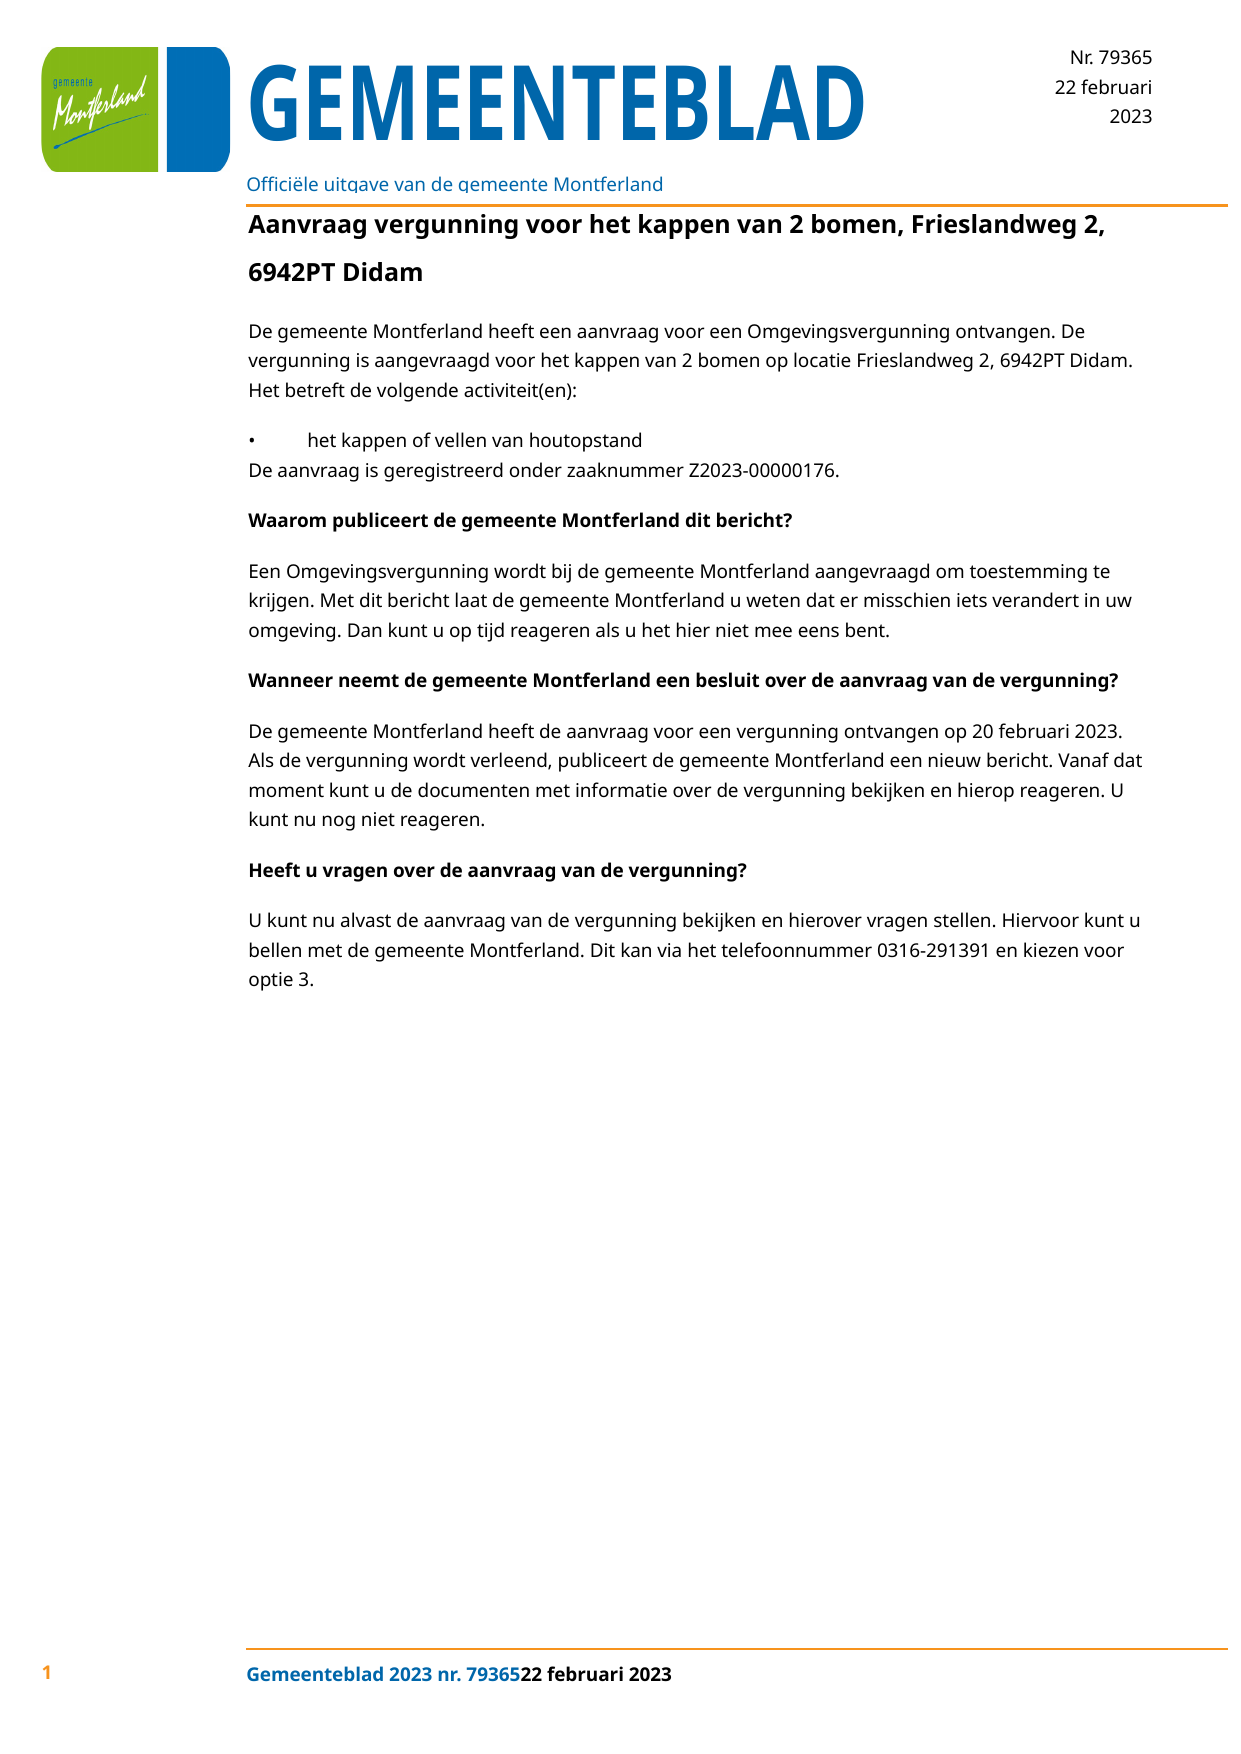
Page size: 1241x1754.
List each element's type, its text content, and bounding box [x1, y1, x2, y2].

text De gemeente Montferland heeft een aanvraag voor een Omgevingsvergunning ontvangen. De vergunning is aangevraagd voor het kappen van 2 bomen op locatie Frieslandweg 2, 6942PT Didam. Het betreft de volgende activiteit(en): [248, 318, 1152, 403]
text Een Omgevingsvergunning wordt bij de gemeente Montferland aangevraagd om toestemming te krijgen. Met dit bericht laat de gemeente Montferland u weten dat er misschien iets verandert in uw omgeving. Dan kunt u op tijd reageren als u het hier niet mee eens bent. [248, 558, 1152, 643]
text Waarom publiceert de gemeente Montferland dit bericht? [248, 507, 1152, 533]
text De aanvraag is geregistreerd onder zaaknummer Z2023-00000176. [248, 457, 1152, 483]
list het kappen of vellen van houtopstand [248, 427, 1152, 453]
text De gemeente Montferland heeft de aanvraag voor een vergunning ontvangen op 20 februari 2023. Als de vergunning wordt verleend, publiceert de gemeente Montferland een nieuw bericht. Vanaf dat moment kunt u de documenten met informatie over de vergunning bekijken en hierop reageren. U kunt nu nog niet reageren. [248, 718, 1152, 832]
text U kunt nu alvast de aanvraag van de vergunning bekijken en hierover vragen stellen. Hiervoor kunt u bellen met de gemeente Montferland. Dit kan via het telefoonnummer 0316-291391 en kiezen voor optie 3. [248, 907, 1152, 992]
text Aanvraag vergunning voor het kappen van 2 bomen, Frieslandweg 2, 6942PT Didam [248, 207, 1152, 288]
text Wanneer neemt de gemeente Montferland een besluit over de aanvraag van de vergunning? [248, 667, 1152, 693]
text Heeft u vragen over de aanvraag van de vergunning? [248, 857, 1152, 883]
picture [41, 47, 231, 172]
